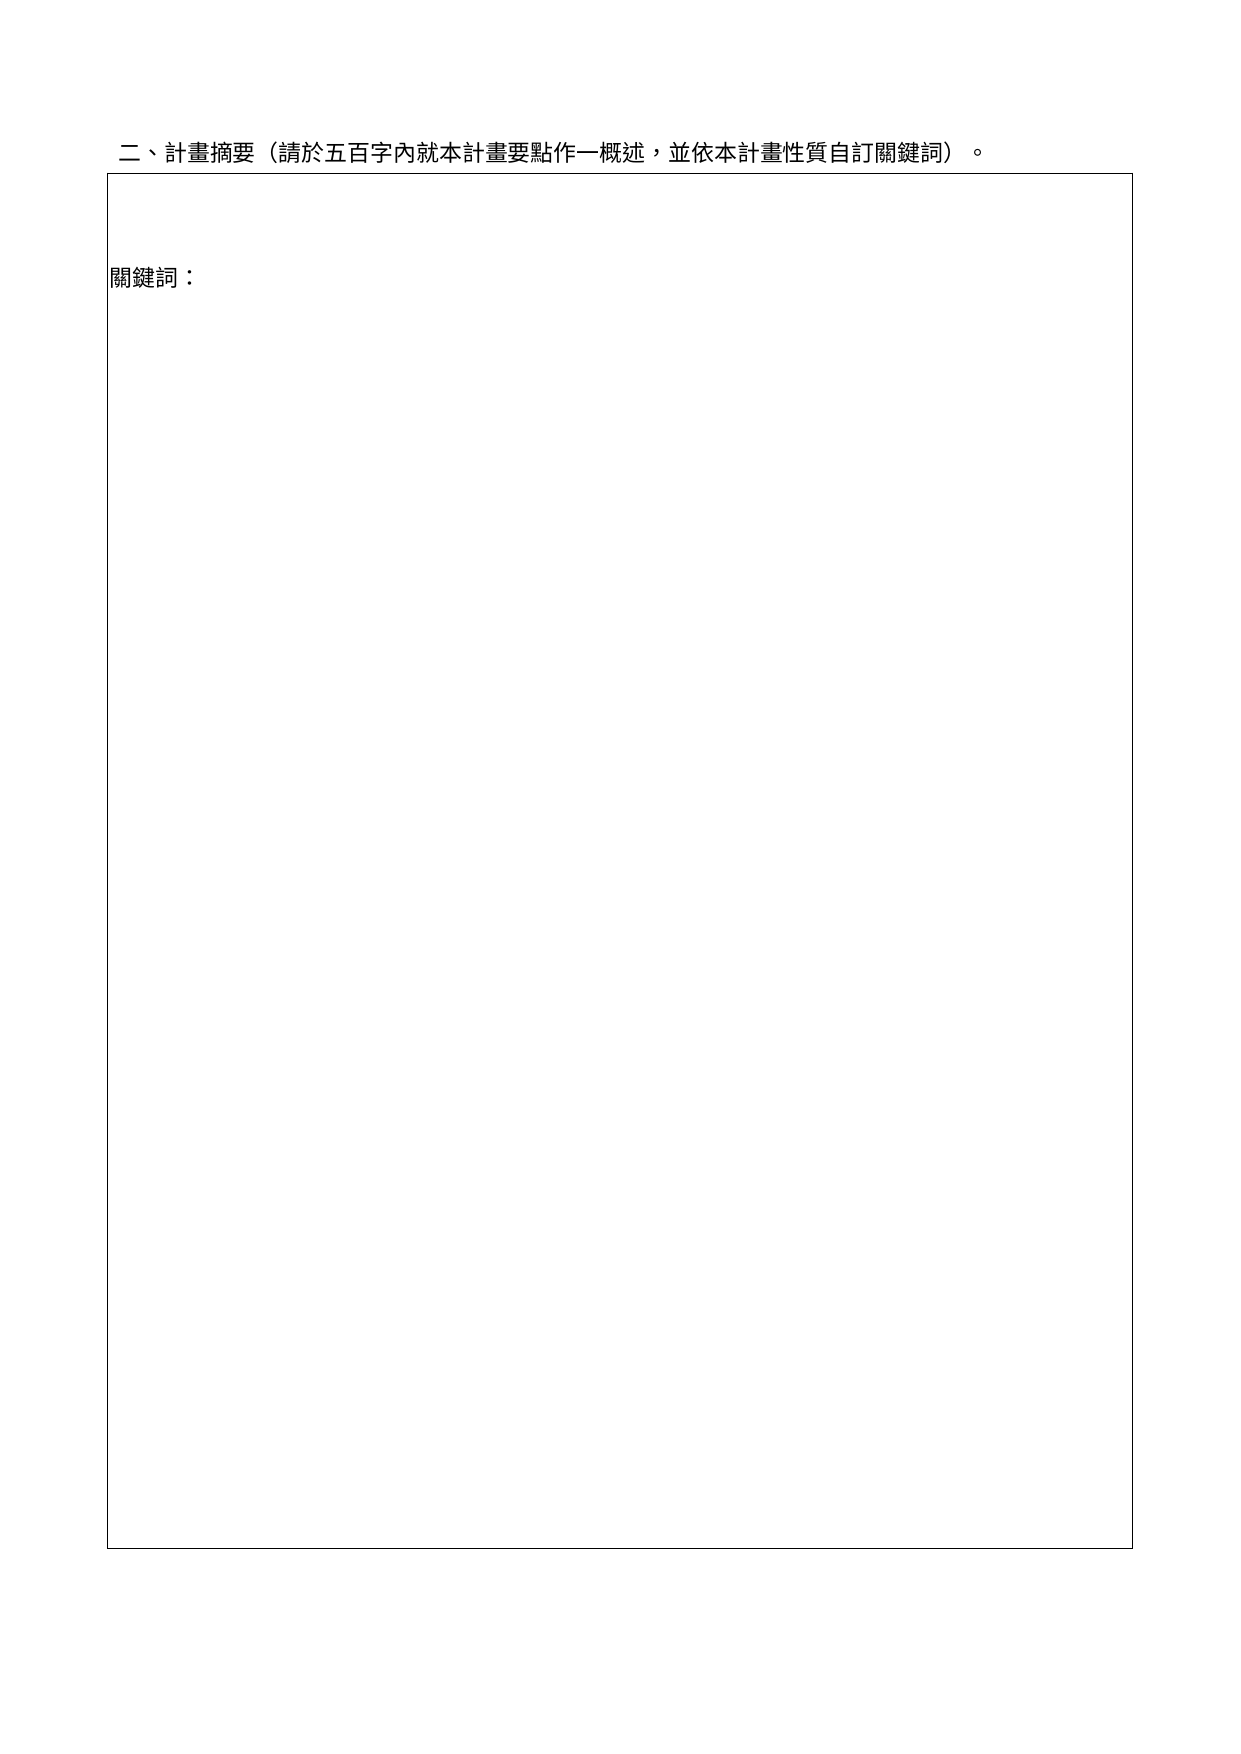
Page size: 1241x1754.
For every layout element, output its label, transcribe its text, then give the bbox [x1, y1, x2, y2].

table_header 關鍵詞： [108, 174, 1132, 1547]
text 二、計畫摘要（請於五百字內就本計畫要點作一概述，並依本計畫性質自訂關鍵詞）。 [118, 110, 1122, 172]
